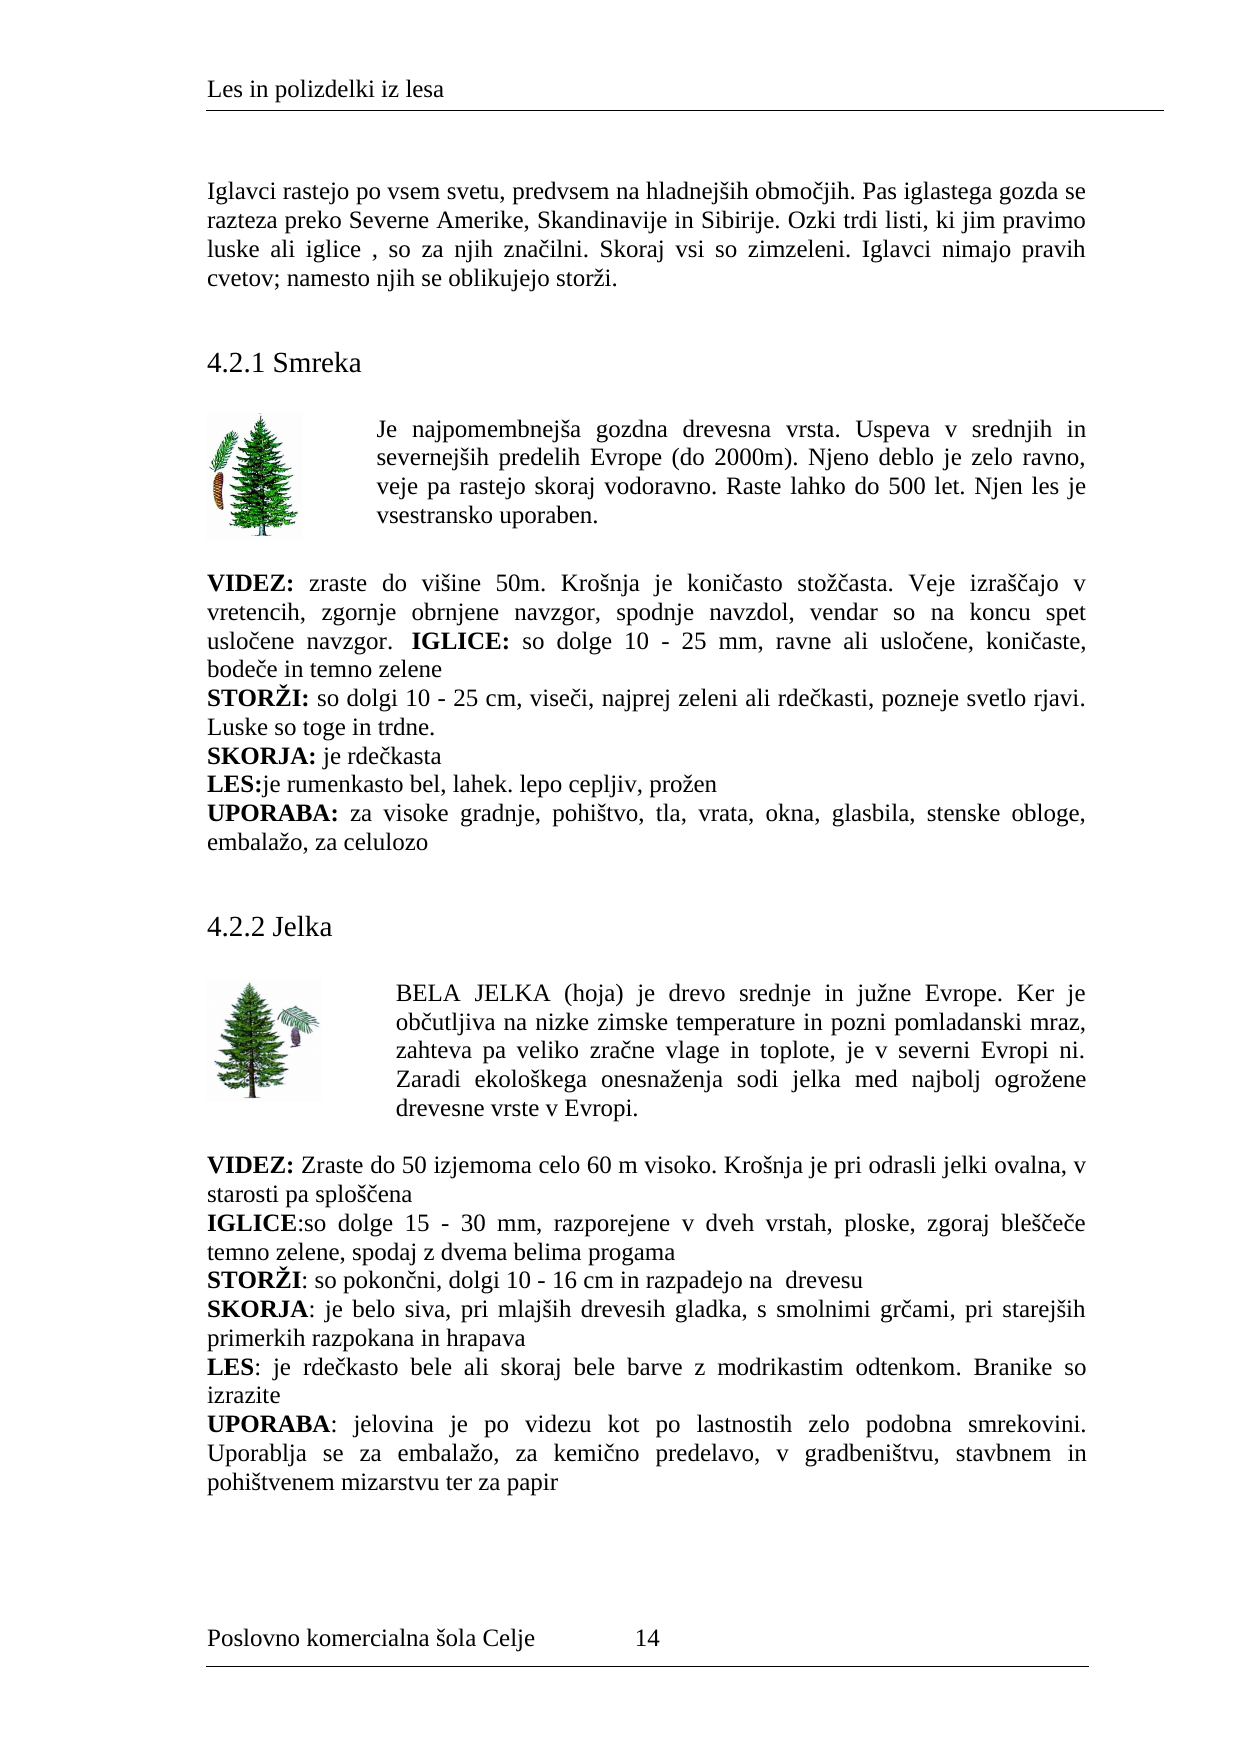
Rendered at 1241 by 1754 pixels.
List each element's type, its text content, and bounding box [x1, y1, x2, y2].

table_header [303, 414, 369, 539]
text VIDEZ: zraste do višine 50m. Krošnja je koničasto stožčasta. Veje izraščajo v vretencih, zgornje obrnjene navzgor, spodnje navzdol, vendar so na koncu spet usločene navzgor. IGLICE: so dolge 10 - 25 mm, ravne ali usločene, koničaste, bodeče in temno zelene [207, 568, 1087, 683]
table_header [199, 414, 206, 539]
text SKORJA: je rdečkasta [207, 741, 1087, 769]
text Iglavci rastejo po vsem svetu, predvsem na hladnejših območjih. Pas iglastega gozda se razteza preko Severne Amerike, Skandinavije in Sibirije. Ozki trdi listi, ki jim pravimo luske ali iglice , so za njih značilni. Skoraj vsi so zimzeleni. Iglavci nimajo pravih cvetov; namesto njih se oblikujejo storži. [207, 176, 1087, 291]
text LES: je rdečkasto bele ali skoraj bele barve z modrikastim odtenkom. Branike so izrazite [207, 1352, 1087, 1409]
subtitle 4.2.1 Smreka [207, 345, 1087, 379]
text STORŽI: so dolgi 10 - 25 cm, viseči, najprej zeleni ali rdečkasti, pozneje svetlo rjavi. Luske so toge in trdne. [207, 683, 1087, 741]
text VIDEZ: Zraste do 50 izjemoma celo 60 m visoko. Krošnja je pri odrasli jelki ovalna, v starosti pa sploščena [207, 1151, 1087, 1208]
text STORŽI: so pokončni, dolgi 10 - 16 cm in razpadejo na drevesu [207, 1266, 1087, 1294]
text UPORABA: za visoke gradnje, pohištvo, tla, vrata, okna, glasbila, stenske obloge, embalažo, za celulozo [207, 798, 1087, 856]
subtitle 4.2.2 Jelka [207, 909, 1087, 943]
text IGLICE:so dolge 15 - 30 mm, razporejene v dveh vrstah, ploske, zgoraj bleščeče temno zelene, spodaj z dvema belima progama [207, 1208, 1087, 1266]
table_header Je najpomembnejša gozdna drevesna vrsta. Uspeva v srednjih in severnejših predelih Evrope (do 2000m). Njeno deblo je zelo ravno, veje pa rastejo skoraj vodoravno. Raste lahko do 500 let. Njen les je vsestransko uporaben. [369, 414, 1094, 539]
table_header BELA JELKA (hoja) je drevo srednje in južne Evrope. Ker je občutljiva na nizke zimske temperature in pozni pomladanski mraz, zahteva pa veliko zračne vlage in toplote, je v severni Evropi ni. Zaradi ekološkega onesnaženja sodi jelka med najbolj ogrožene drevesne vrste v Evropi. [388, 978, 1094, 1122]
text UPORABA: jelovina je po videzu kot po lastnostih zelo podobna smrekovini. Uporablja se za embalažo, za kemično predelavo, v gradbeništvu, stavbnem in pohištvenem mizarstvu ter za papir [207, 1409, 1087, 1496]
picture [206, 977, 322, 1102]
text LES:je rumenkasto bel, lahek. lepo cepljiv, prožen [207, 769, 1087, 798]
text SKORJA: je belo siva, pri mlajših drevesih gladka, s smolnimi grčami, pri starejših primerkih razpokana in hrapava [207, 1294, 1087, 1352]
picture [206, 413, 303, 540]
table_header [199, 978, 388, 1122]
